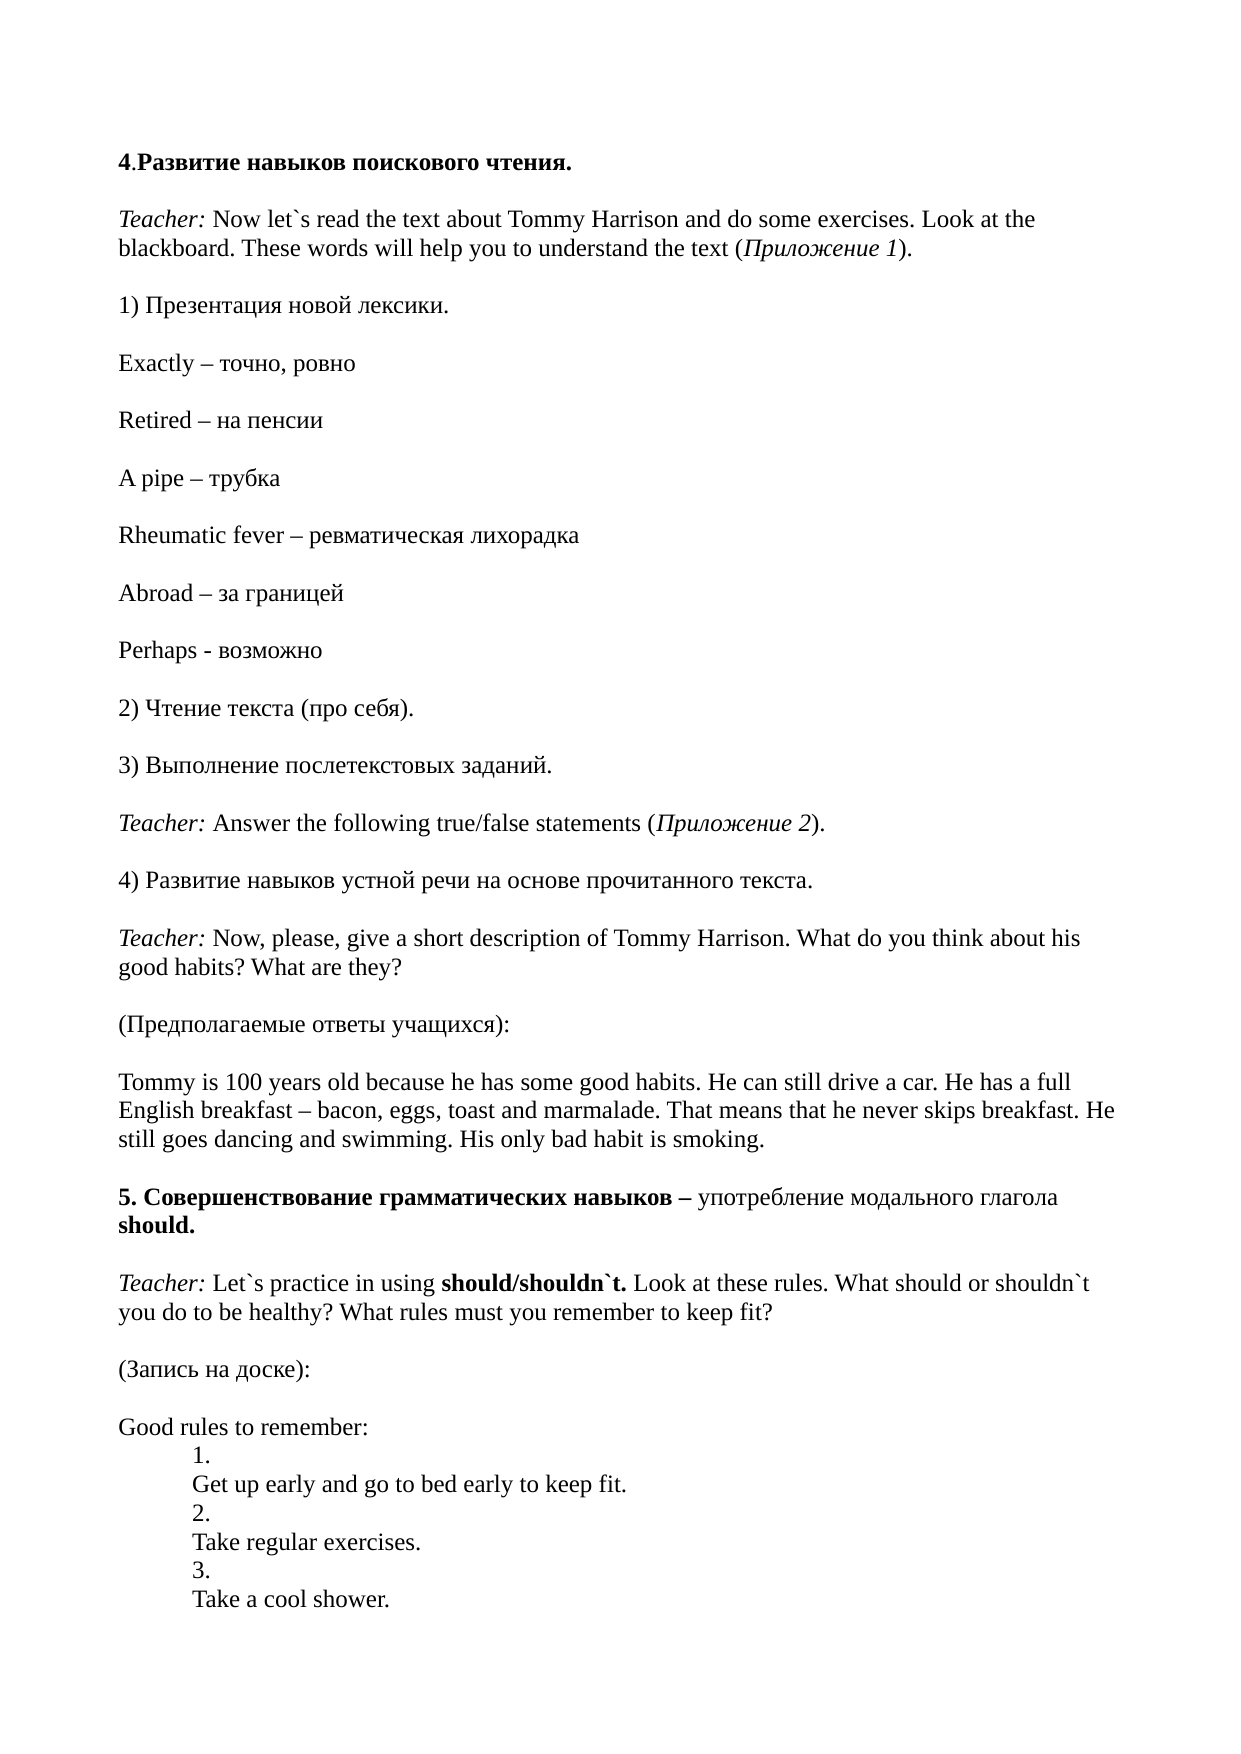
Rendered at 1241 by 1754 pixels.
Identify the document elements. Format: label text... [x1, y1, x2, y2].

list Take regular exercises. [118, 1498, 1122, 1556]
list Get up early and go to bed early to keep fit. [118, 1441, 1122, 1498]
list Take a cool shower. [118, 1556, 1122, 1613]
text 4.Развитие навыков поискового чтения. Teacher: Now let`s read the text about Tommy Harrison and do some exercises. Look at the blackboard. These words will help you to understand the text (Приложение 1). 1) Презентация новой лексики. Exactly – точно, ровно Retired – на пенсии A pipe – трубка Rheumatic fever – ревматическая лихорадка Abroad – за границей Perhaps - возможно 2) Чтение текста (про себя). 3) Выполнение послетекстовых заданий. Teacher: Answer the following true/false statements (Приложение 2). 4) Развитие навыков устной речи на основе прочитанного текста. Teacher: Now, please, give a short description of Tommy Harrison. What do you think about his good habits? What are they? (Предполагаемые ответы учащихся): Tommy is 100 years old because he has some good habits. He can still drive a car. He has a full English breakfast – bacon, eggs, toast and marmalade. That means that he never skips breakfast. He still goes dancing and swimming. His only bad habit is smoking. 5. Совершенствование грамматических навыков – употребление модального глагола should. Teacher: Let`s practice in using should/shouldn`t. Look at these rules. What should or shouldn`t you do to be healthy? What rules must you remember to keep fit? (Запись на доске): Good rules to remember: [118, 147, 1122, 1441]
